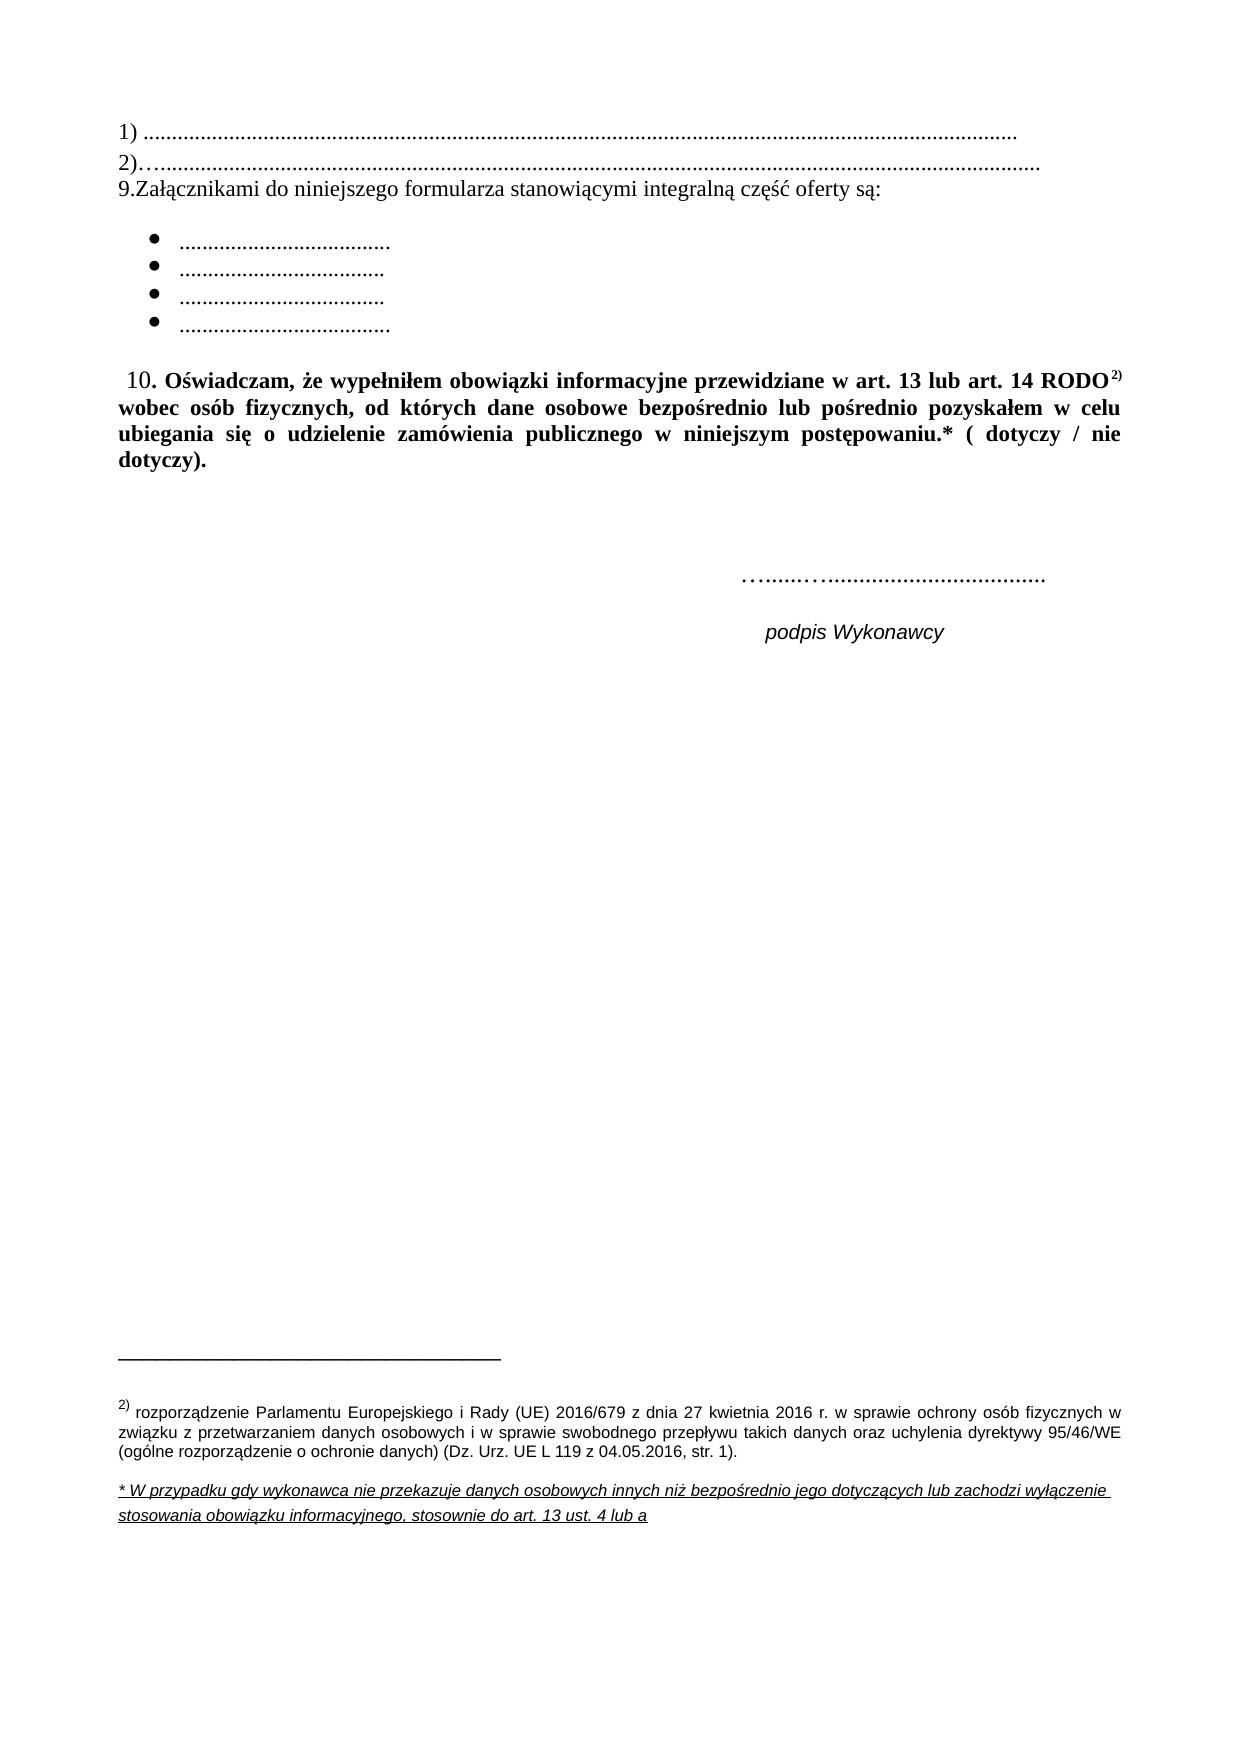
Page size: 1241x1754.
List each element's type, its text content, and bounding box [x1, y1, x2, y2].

text 1) ......................................................................................................................................................... [118, 118, 1122, 144]
text podpis Wykonawcy [152, 616, 1122, 645]
list ..................................... [149, 228, 1122, 255]
list .................................... [149, 255, 1122, 283]
text 2)….......................................................................................................................................................... [118, 149, 1122, 175]
text 2) rozporządzenie Parlamentu Europejskiego i Rady (UE) 2016/679 z dnia 27 kwietnia 2016 r. w sprawie ochrony osób fizycznych w związku z przetwarzaniem danych osobowych i w sprawie swobodnego przepływu takich danych oraz uchylenia dyrektywy 95/46/WE (ogólne rozporządzenie o ochronie danych) (Dz. Urz. UE L 119 z 04.05.2016, str. 1). [118, 1397, 1122, 1461]
text 10. Oświadczam, że wypełniłem obowiązki informacyjne przewidziane w art. 13 lub art. 14 RODO2) wobec osób fizycznych, od których dane osobowe bezpośrednio lub pośrednio pozyskałem w celu ubiegania się o udzielenie zamówienia publicznego w niniejszym postępowaniu.* ( dotyczy / nie dotyczy). [118, 365, 1122, 473]
text ______________________________ [118, 1335, 1122, 1362]
text 9.Załącznikami do niniejszego formularza stanowiącymi integralną część oferty są: [118, 175, 1122, 201]
list .................................... [149, 283, 1122, 311]
list ..................................... [149, 311, 1122, 338]
text * W przypadku gdy wykonawca nie przekazuje danych osobowych innych niż bezpośrednio jego dotyczących lub zachodzi wyłączenie stosowania obowiązku informacyjnego, stosownie do art. 13 ust. 4 lub a [118, 1481, 1122, 1552]
text …......…................................... [152, 559, 1122, 588]
